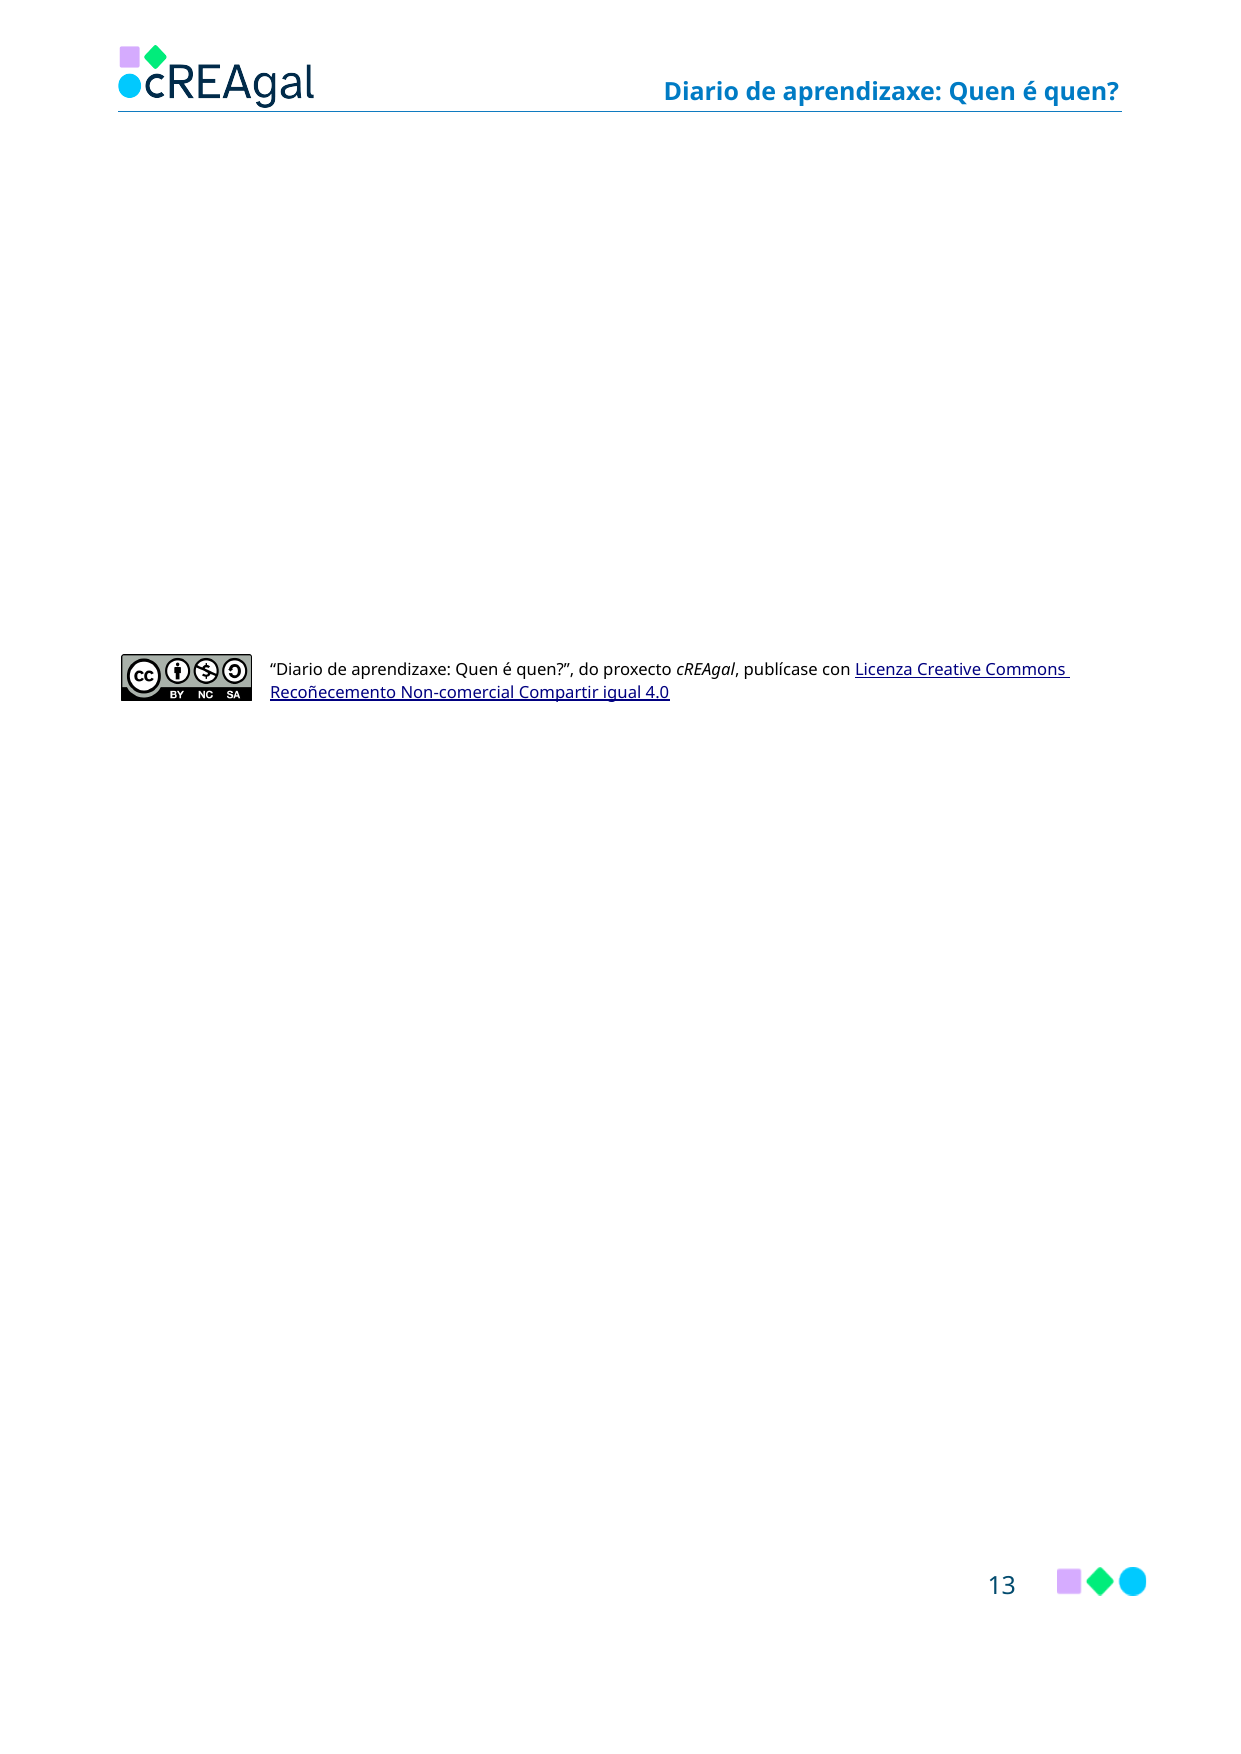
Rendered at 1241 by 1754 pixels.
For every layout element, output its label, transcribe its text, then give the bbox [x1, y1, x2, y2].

text “Diario de aprendizaxe: Quen é quen?”, do proxecto cREAgal, publícase con Licenza Creative Commons Recoñecemento Non-comercial Compartir igual 4.0 [118, 657, 1122, 703]
picture [118, 45, 314, 108]
picture [1137, 1567, 1147, 1578]
picture [1136, 1584, 1147, 1596]
picture [1057, 1567, 1130, 1596]
picture [121, 654, 252, 701]
